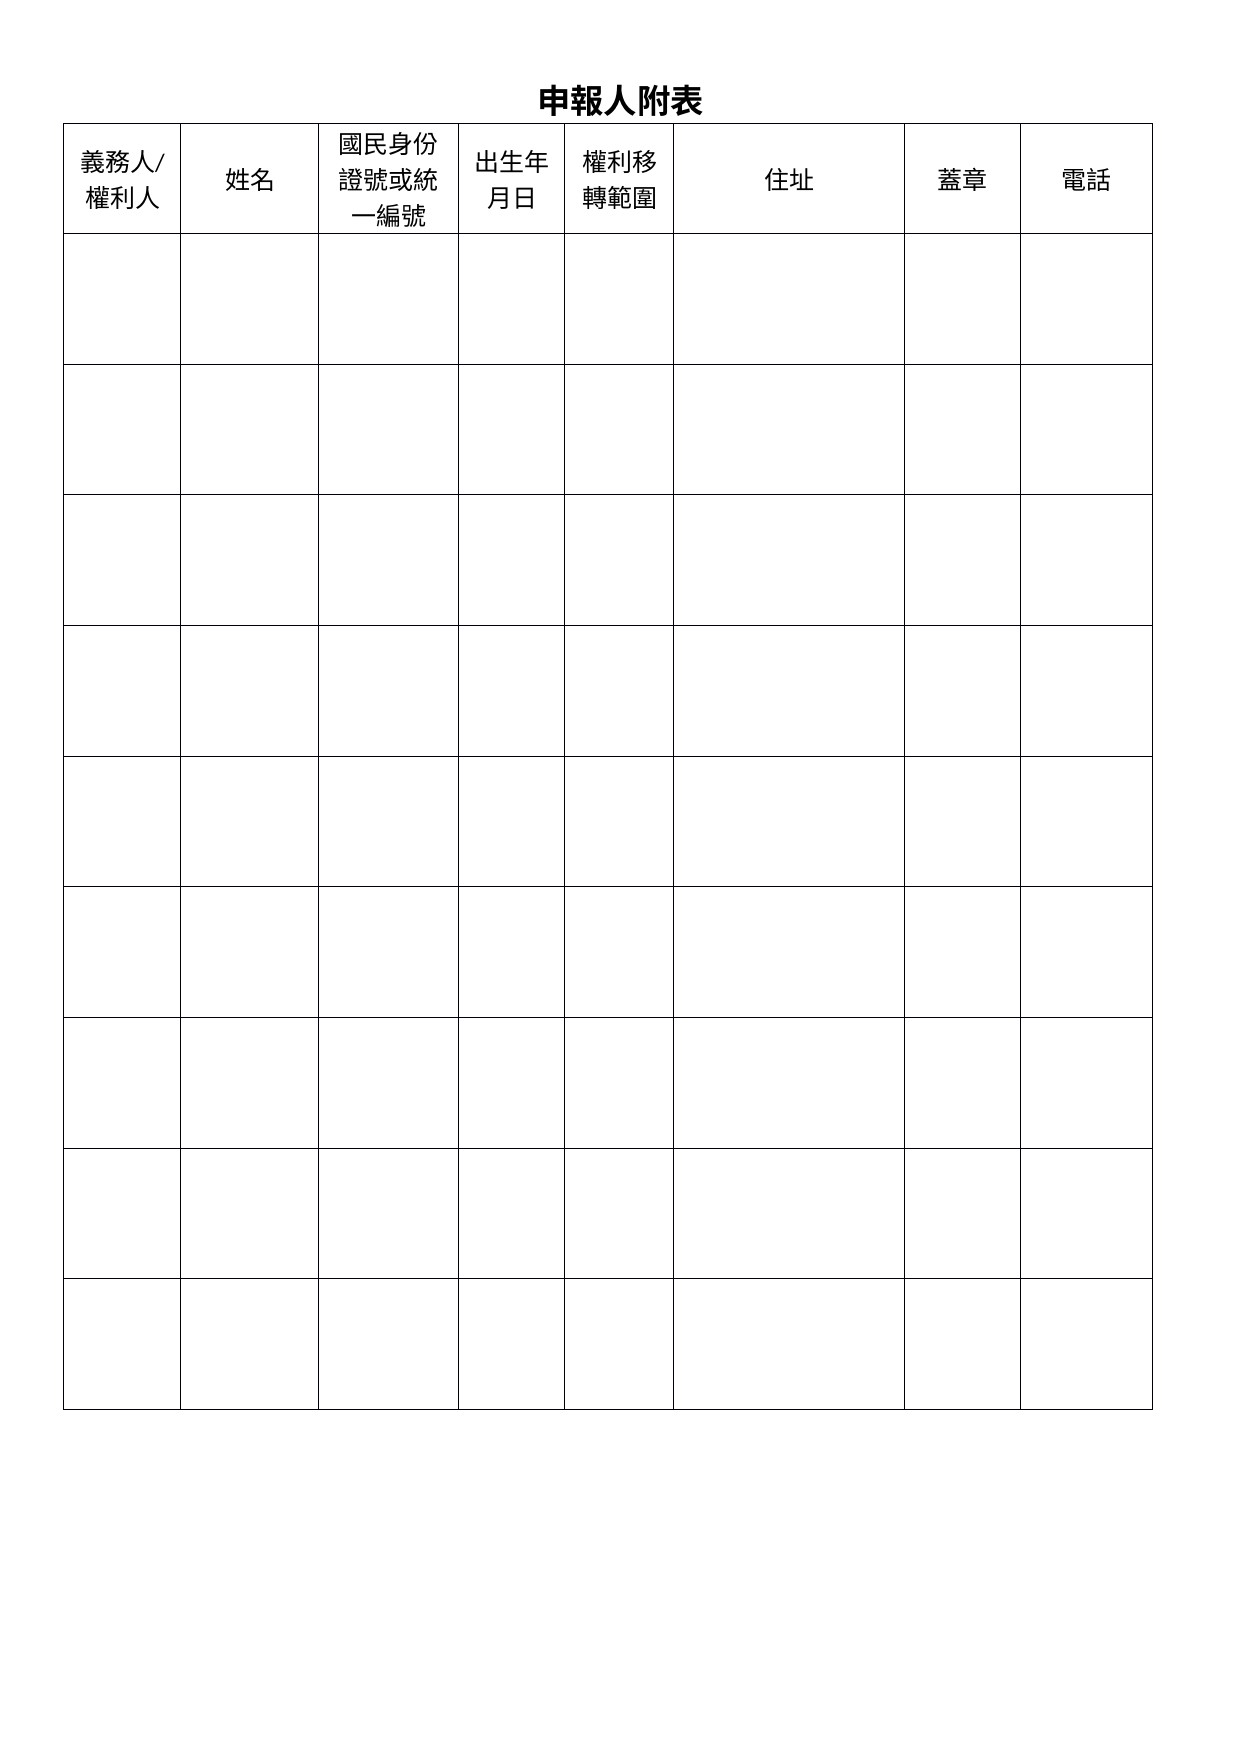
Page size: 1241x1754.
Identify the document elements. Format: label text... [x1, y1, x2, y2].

text 申報人附表 [75, 75, 1165, 123]
table_cell [905, 1018, 1020, 1147]
table_header 權利移轉範圍 [565, 124, 673, 233]
table_cell [459, 495, 564, 625]
table_cell [905, 495, 1020, 625]
table_cell [905, 234, 1020, 364]
table_header 住址 [674, 124, 904, 233]
table_cell [459, 1149, 564, 1278]
table_cell [319, 1279, 458, 1409]
table_cell [905, 757, 1020, 886]
table_cell [674, 1018, 904, 1147]
table_cell [565, 365, 673, 494]
table_cell [64, 1149, 180, 1278]
table_cell [181, 1149, 318, 1278]
table_cell [674, 495, 904, 625]
table_cell [64, 365, 180, 494]
table_cell [64, 1279, 180, 1409]
table_cell [459, 887, 564, 1017]
table_cell [905, 1279, 1020, 1409]
table_header 電話 [1021, 124, 1152, 233]
table_cell [181, 757, 318, 886]
table_cell [319, 495, 458, 625]
table_cell [459, 626, 564, 756]
table_cell [181, 365, 318, 494]
table_header 義務人/權利人 [64, 124, 180, 233]
table_cell [565, 495, 673, 625]
table_cell [674, 365, 904, 494]
table_cell [905, 887, 1020, 1017]
table_cell [565, 757, 673, 886]
table_cell [1021, 757, 1152, 886]
table_cell [459, 234, 564, 364]
table_cell [674, 626, 904, 756]
table_header 出生年月日 [459, 124, 564, 233]
table_cell [1021, 1018, 1152, 1147]
table_cell [674, 757, 904, 886]
table_cell [1021, 365, 1152, 494]
table_cell [319, 234, 458, 364]
table_cell [459, 365, 564, 494]
table_cell [905, 365, 1020, 494]
table_cell [319, 757, 458, 886]
table_cell [64, 1018, 180, 1147]
table_cell [459, 1018, 564, 1147]
table_cell [565, 1018, 673, 1147]
table_cell [181, 626, 318, 756]
table_cell [459, 1279, 564, 1409]
table_cell [181, 1018, 318, 1147]
table_header 國民身份證號或統一編號 [319, 124, 458, 233]
table_cell [1021, 1279, 1152, 1409]
table_cell [565, 1149, 673, 1278]
table_cell [674, 234, 904, 364]
table_cell [181, 234, 318, 364]
table_cell [1021, 626, 1152, 756]
table_cell [319, 365, 458, 494]
table_cell [905, 626, 1020, 756]
table_cell [319, 1149, 458, 1278]
table_cell [1021, 234, 1152, 364]
table_cell [1021, 887, 1152, 1017]
table_cell [565, 626, 673, 756]
table_cell [319, 1018, 458, 1147]
table_cell [181, 1279, 318, 1409]
table_cell [64, 495, 180, 625]
table_cell [674, 1279, 904, 1409]
table_cell [1021, 1149, 1152, 1278]
table_cell [674, 1149, 904, 1278]
table_cell [181, 887, 318, 1017]
table_cell [319, 887, 458, 1017]
table_cell [674, 887, 904, 1017]
table_cell [565, 1279, 673, 1409]
table_cell [64, 887, 180, 1017]
table_cell [1021, 495, 1152, 625]
table_cell [565, 234, 673, 364]
table_cell [64, 234, 180, 364]
table_cell [319, 626, 458, 756]
table_cell [64, 626, 180, 756]
table_header 蓋章 [905, 124, 1020, 233]
table_header 姓名 [181, 124, 318, 233]
table_cell [565, 887, 673, 1017]
table_cell [905, 1149, 1020, 1278]
table_cell [181, 495, 318, 625]
table_cell [64, 757, 180, 886]
table_cell [459, 757, 564, 886]
